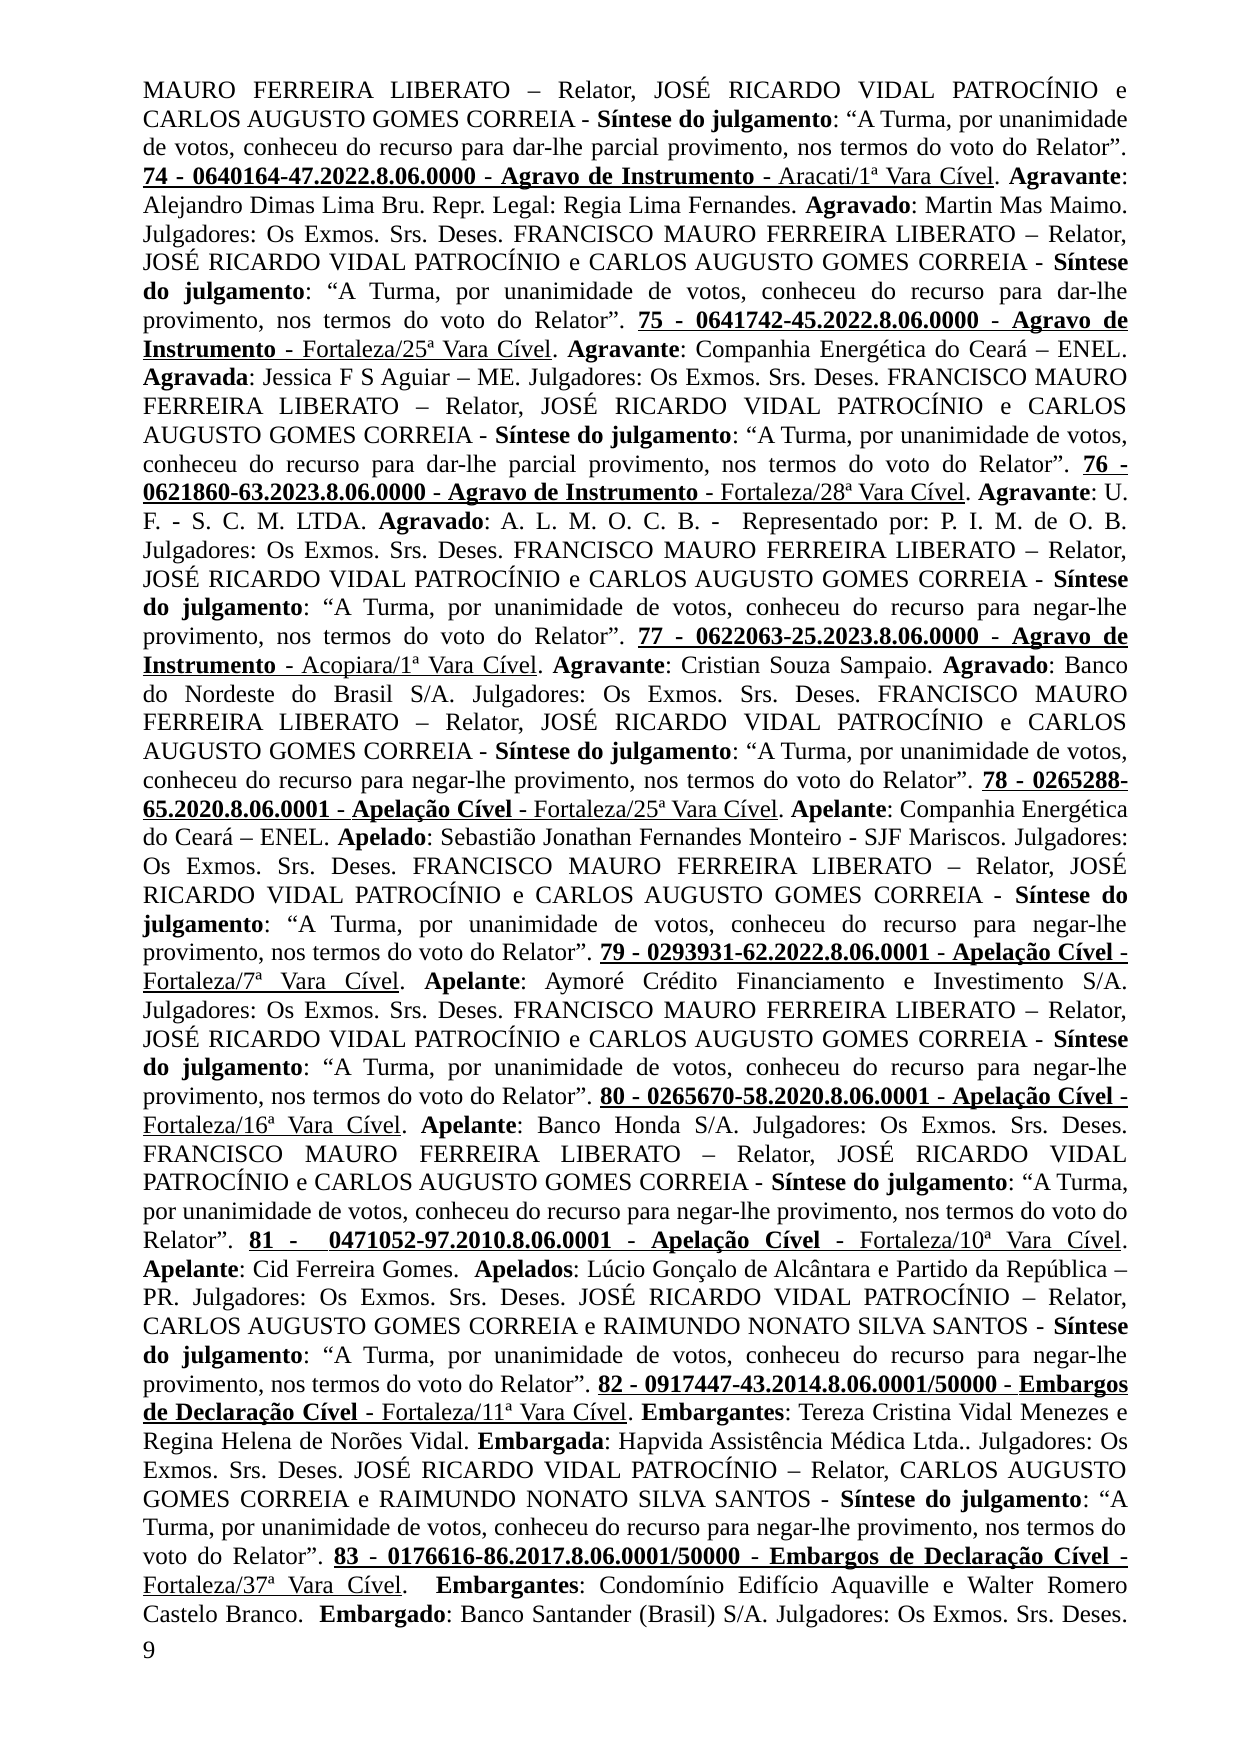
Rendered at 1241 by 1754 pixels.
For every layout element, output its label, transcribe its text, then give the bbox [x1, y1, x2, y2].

text MAURO FERREIRA LIBERATO – Relator, JOSÉ RICARDO VIDAL PATROCÍNIO e CARLOS AUGUSTO GOMES CORREIA - Síntese do julgamento: “A Turma, por unanimidade de votos, conheceu do recurso para dar-lhe parcial provimento, nos termos do voto do Relator”. 74 - 0640164-47.2022.8.06.0000 - Agravo de Instrumento - Aracati/1ª Vara Cível. Agravante: Alejandro Dimas Lima Bru. Repr. Legal: Regia Lima Fernandes. Agravado: Martin Mas Maimo. Julgadores: Os Exmos. Srs. Deses. FRANCISCO MAURO FERREIRA LIBERATO – Relator, JOSÉ RICARDO VIDAL PATROCÍNIO e CARLOS AUGUSTO GOMES CORREIA - Síntese do julgamento: “A Turma, por unanimidade de votos, conheceu do recurso para dar-lhe provimento, nos termos do voto do Relator”. 75 - 0641742-45.2022.8.06.0000 - Agravo de Instrumento - Fortaleza/25ª Vara Cível. Agravante: Companhia Energética do Ceará – ENEL. Agravada: Jessica F S Aguiar – ME. Julgadores: Os Exmos. Srs. Deses. FRANCISCO MAURO FERREIRA LIBERATO – Relator, JOSÉ RICARDO VIDAL PATROCÍNIO e CARLOS AUGUSTO GOMES CORREIA - Síntese do julgamento: “A Turma, por unanimidade de votos, conheceu do recurso para dar-lhe parcial provimento, nos termos do voto do Relator”. 76 - 0621860-63.2023.8.06.0000 - Agravo de Instrumento - Fortaleza/28ª Vara Cível. Agravante: U. F. - S. C. M. LTDA. Agravado: A. L. M. O. C. B. - Representado por: P. I. M. de O. B. Julgadores: Os Exmos. Srs. Deses. FRANCISCO MAURO FERREIRA LIBERATO – Relator, JOSÉ RICARDO VIDAL PATROCÍNIO e CARLOS AUGUSTO GOMES CORREIA - Síntese do julgamento: “A Turma, por unanimidade de votos, conheceu do recurso para negar-lhe provimento, nos termos do voto do Relator”. 77 - 0622063-25.2023.8.06.0000 - Agravo de Instrumento - Acopiara/1ª Vara Cível. Agravante: Cristian Souza Sampaio. Agravado: Banco do Nordeste do Brasil S/A. Julgadores: Os Exmos. Srs. Deses. FRANCISCO MAURO FERREIRA LIBERATO – Relator, JOSÉ RICARDO VIDAL PATROCÍNIO e CARLOS AUGUSTO GOMES CORREIA - Síntese do julgamento: “A Turma, por unanimidade de votos, conheceu do recurso para negar-lhe provimento, nos termos do voto do Relator”. 78 - 0265288-65.2020.8.06.0001 - Apelação Cível - Fortaleza/25ª Vara Cível. Apelante: Companhia Energética do Ceará – ENEL. Apelado: Sebastião Jonathan Fernandes Monteiro - SJF Mariscos. Julgadores: Os Exmos. Srs. Deses. FRANCISCO MAURO FERREIRA LIBERATO – Relator, JOSÉ RICARDO VIDAL PATROCÍNIO e CARLOS AUGUSTO GOMES CORREIA - Síntese do julgamento: “A Turma, por unanimidade de votos, conheceu do recurso para negar-lhe provimento, nos termos do voto do Relator”. 79 - 0293931-62.2022.8.06.0001 - Apelação Cível - Fortaleza/7ª Vara Cível. Apelante: Aymoré Crédito Financiamento e Investimento S/A. Julgadores: Os Exmos. Srs. Deses. FRANCISCO MAURO FERREIRA LIBERATO – Relator, JOSÉ RICARDO VIDAL PATROCÍNIO e CARLOS AUGUSTO GOMES CORREIA - Síntese do julgamento: “A Turma, por unanimidade de votos, conheceu do recurso para negar-lhe provimento, nos termos do voto do Relator”. 80 - 0265670-58.2020.8.06.0001 - Apelação Cível - Fortaleza/16ª Vara Cível. Apelante: Banco Honda S/A. Julgadores: Os Exmos. Srs. Deses. FRANCISCO MAURO FERREIRA LIBERATO – Relator, JOSÉ RICARDO VIDAL PATROCÍNIO e CARLOS AUGUSTO GOMES CORREIA - Síntese do julgamento: “A Turma, por unanimidade de votos, conheceu do recurso para negar-lhe provimento, nos termos do voto do Relator”. 81 - 0471052-97.2010.8.06.0001 - Apelação Cível - Fortaleza/10ª Vara Cível. Apelante: Cid Ferreira Gomes. Apelados: Lúcio Gonçalo de Alcântara e Partido da República – PR. Julgadores: Os Exmos. Srs. Deses. JOSÉ RICARDO VIDAL PATROCÍNIO – Relator, CARLOS AUGUSTO GOMES CORREIA e RAIMUNDO NONATO SILVA SANTOS - Síntese do julgamento: “A Turma, por unanimidade de votos, conheceu do recurso para negar-lhe provimento, nos termos do voto do Relator”. 82 - 0917447-43.2014.8.06.0001/50000 - Embargos de Declaração Cível - Fortaleza/11ª Vara Cível. Embargantes: Tereza Cristina Vidal Menezes e Regina Helena de Norões Vidal. Embargada: Hapvida Assistência Médica Ltda.. Julgadores: Os Exmos. Srs. Deses. JOSÉ RICARDO VIDAL PATROCÍNIO – Relator, CARLOS AUGUSTO GOMES CORREIA e RAIMUNDO NONATO SILVA SANTOS - Síntese do julgamento: “A Turma, por unanimidade de votos, conheceu do recurso para negar-lhe provimento, nos termos do voto do Relator”. 83 - 0176616-86.2017.8.06.0001/50000 - Embargos de Declaração Cível - Fortaleza/37ª Vara Cível. Embargantes: Condomínio Edifício Aquaville e Walter Romero Castelo Branco. Embargado: Banco Santander (Brasil) S/A. Julgadores: Os Exmos. Srs. Deses. [143, 75, 1128, 1627]
